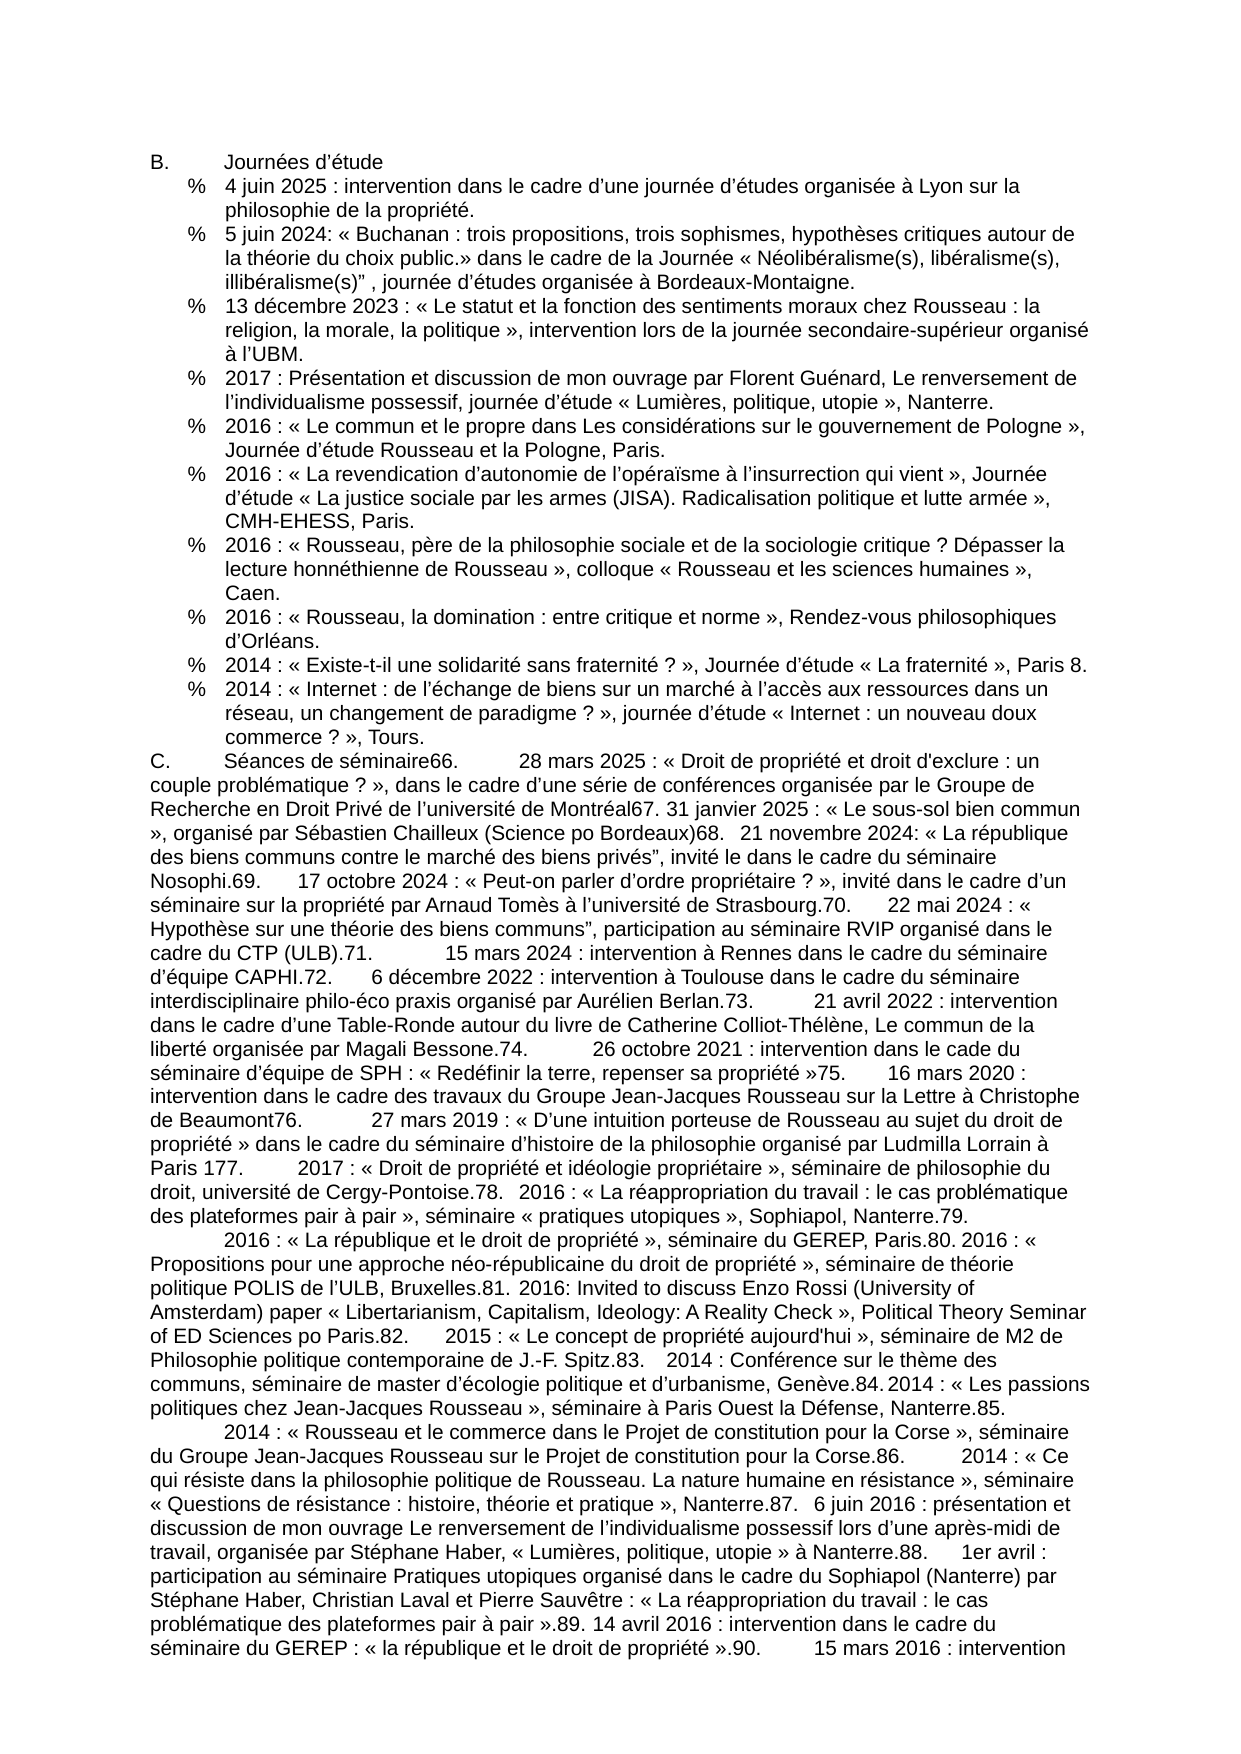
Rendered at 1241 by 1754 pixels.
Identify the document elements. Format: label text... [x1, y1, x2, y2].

text C. Séances de séminaire66. 28 mars 2025 : « Droit de propriété et droit d'exclure : un couple problématique ? », dans le cadre d’une série de conférences organisée par le Groupe de Recherche en Droit Privé de l’université de Montréal67. 31 janvier 2025 : « Le sous-sol bien commun », organisé par Sébastien Chailleux (Science po Bordeaux)68. 21 novembre 2024: « La république des biens communs contre le marché des biens privés”, invité le dans le cadre du séminaire Nosophi.69. 17 octobre 2024 : « Peut-on parler d’ordre propriétaire ? », invité dans le cadre d’un séminaire sur la propriété par Arnaud Tomès à l’université de Strasbourg.70. 22 mai 2024 : « Hypothèse sur une théorie des biens communs”, participation au séminaire RVIP organisé dans le cadre du CTP (ULB).71. 15 mars 2024 : intervention à Rennes dans le cadre du séminaire d’équipe CAPHI.72. 6 décembre 2022 : intervention à Toulouse dans le cadre du séminaire interdisciplinaire philo-éco praxis organisé par Aurélien Berlan.73. 21 avril 2022 : intervention dans le cadre d’une Table-Ronde autour du livre de Catherine Colliot-Thélène, Le commun de la liberté organisée par Magali Bessone.74. 26 octobre 2021 : intervention dans le cade du séminaire d’équipe de SPH : « Redéfinir la terre, repenser sa propriété »75. 16 mars 2020 : intervention dans le cadre des travaux du Groupe Jean-Jacques Rousseau sur la Lettre à Christophe de Beaumont76. 27 mars 2019 : « D’une intuition porteuse de Rousseau au sujet du droit de propriété » dans le cadre du séminaire d’histoire de la philosophie organisé par Ludmilla Lorrain à Paris 177. 2017 : « Droit de propriété et idéologie propriétaire », séminaire de philosophie du droit, université de Cergy-Pontoise.78. 2016 : « La réappropriation du travail : le cas problématique des plateformes pair à pair », séminaire « pratiques utopiques », Sophiapol, Nanterre.79. 2016 : « La république et le droit de propriété », séminaire du GEREP, Paris.80. 2016 : « Propositions pour une approche néo-républicaine du droit de propriété », séminaire de théorie politique POLIS de l’ULB, Bruxelles.81. 2016: Invited to discuss Enzo Rossi (University of Amsterdam) paper « Libertarianism, Capitalism, Ideology: A Reality Check », Political Theory Seminar of ED Sciences po Paris.82. 2015 : « Le concept de propriété aujourd'hui », séminaire de M2 de Philosophie politique contemporaine de J.-F. Spitz.83. 2014 : Conférence sur le thème des communs, séminaire de master d’écologie politique et d’urbanisme, Genève.84. 2014 : « Les passions politiques chez Jean-Jacques Rousseau », séminaire à Paris Ouest la Défense, Nanterre.85. 2014 : « Rousseau et le commerce dans le Projet de constitution pour la Corse », séminaire du Groupe Jean-Jacques Rousseau sur le Projet de constitution pour la Corse.86. 2014 : « Ce qui résiste dans la philosophie politique de Rousseau. La nature humaine en résistance », séminaire « Questions de résistance : histoire, théorie et pratique », Nanterre.87. 6 juin 2016 : présentation et discussion de mon ouvrage Le renversement de l’individualisme possessif lors d’une après-midi de travail, organisée par Stéphane Haber, « Lumières, politique, utopie » à Nanterre.88. 1er avril : participation au séminaire Pratiques utopiques organisé dans le cadre du Sophiapol (Nanterre) par Stéphane Haber, Christian Laval et Pierre Sauvêtre : « La réappropriation du travail : le cas problématique des plateformes pair à pair ».89. 14 avril 2016 : intervention dans le cadre du séminaire du GEREP : « la république et le droit de propriété ».90. 15 mars 2016 : intervention [150, 749, 1090, 1659]
list 2016 : « La revendication d’autonomie de l’opéraïsme à l’insurrection qui vient », Journée d’étude « La justice sociale par les armes (JISA). Radicalisation politique et lutte armée », CMH-EHESS, Paris. [187, 461, 1090, 533]
list 4 juin 2025 : intervention dans le cadre d’une journée d’études organisée à Lyon sur la philosophie de la propriété. [187, 174, 1090, 222]
list 2014 : « Internet : de l’échange de biens sur un marché à l’accès aux ressources dans un réseau, un changement de paradigme ? », journée d’étude « Internet : un nouveau doux commerce ? », Tours. [187, 677, 1090, 749]
list 2014 : « Existe-t-il une solidarité sans fraternité ? », Journée d’étude « La fraternité », Paris 8. [187, 653, 1090, 677]
list 2017 : Présentation et discussion de mon ouvrage par Florent Guénard, Le renversement de l’individualisme possessif, journée d’étude « Lumières, politique, utopie », Nanterre. [187, 366, 1090, 413]
list 13 décembre 2023 : « Le statut et la fonction des sentiments moraux chez Rousseau : la religion, la morale, la politique », intervention lors de la journée secondaire-supérieur organisé à l’UBM. [187, 294, 1090, 366]
list 2016 : « Rousseau, la domination : entre critique et norme », Rendez-vous philosophiques d’Orléans. [187, 605, 1090, 653]
list 2016 : « Le commun et le propre dans Les considérations sur le gouvernement de Pologne », Journée d’étude Rousseau et la Pologne, Paris. [187, 413, 1090, 461]
list 2016 : « Rousseau, père de la philosophie sociale et de la sociologie critique ? Dépasser la lecture honnéthienne de Rousseau », colloque « Rousseau et les sciences humaines », Caen. [187, 533, 1090, 605]
text B. Journées d’étude [150, 150, 1090, 174]
list 5 juin 2024: « Buchanan : trois propositions, trois sophismes, hypothèses critiques autour de la théorie du choix public.» dans le cadre de la Journée « Néolibéralisme(s), libéralisme(s), illibéralisme(s)” , journée d’études organisée à Bordeaux-Montaigne. [187, 222, 1090, 294]
